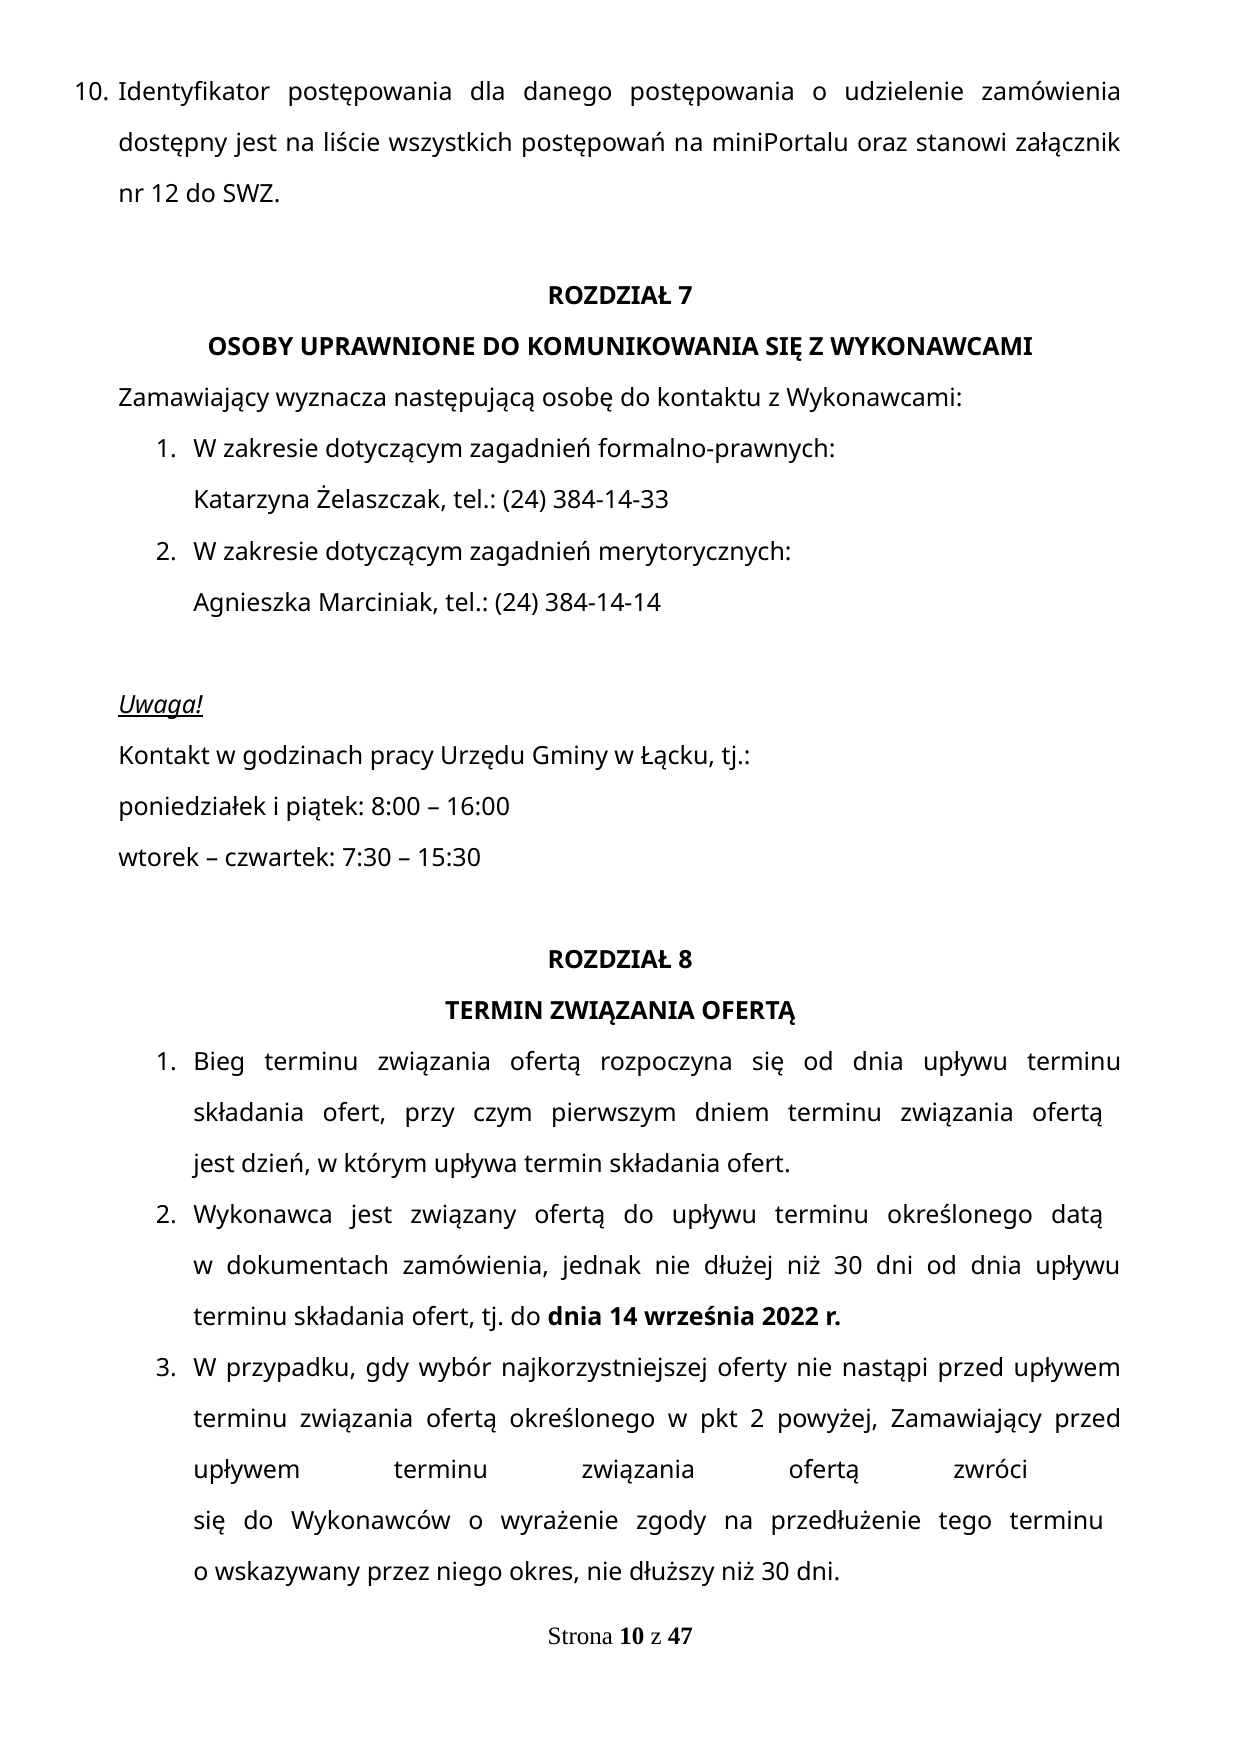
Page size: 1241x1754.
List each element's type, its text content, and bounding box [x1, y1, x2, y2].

subtitle ROZDZIAŁ 8 [118, 941, 1122, 976]
text Kontakt w godzinach pracy Urzędu Gminy w Łącku, tj.: [118, 737, 1122, 771]
text poniedziałek i piątek: 8:00 – 16:00 [118, 788, 1122, 822]
text Agnieszka Marciniak, tel.: (24) 384-14-14 [193, 584, 1122, 618]
list Identyfikator postępowania dla danego postępowania o udzielenie zamówienia dostępny jest na liście wszystkich postępowań na miniPortalu oraz stanowi załącznik nr 12 do SWZ. [74, 74, 1122, 210]
list Wykonawca jest związany ofertą do upływu terminu określonego datą w dokumentach zamówienia, jednak nie dłużej niż 30 dni od dnia upływu terminu składania ofert, tj. do dnia 14 września 2022 r. [156, 1197, 1122, 1333]
list W zakresie dotyczącym zagadnień formalno-prawnych: [156, 431, 1122, 465]
list ROZDZIAŁ 7 [118, 278, 1122, 312]
text TERMIN ZWIĄZANIA OFERTĄ [118, 992, 1122, 1027]
list OSOBY UPRAWNIONE DO KOMUNIKOWANIA SIĘ Z WYKONAWCAMI [118, 329, 1122, 363]
list W przypadku, gdy wybór najkorzystniejszej oferty nie nastąpi przed upływem terminu związania ofertą określonego w pkt 2 powyżej, Zamawiający przed upływem terminu związania ofertą zwróci się do Wykonawców o wyrażenie zgody na przedłużenie tego terminu o wskazywany przez niego okres, nie dłuższy niż 30 dni. [156, 1350, 1122, 1588]
text Katarzyna Żelaszczak, tel.: (24) 384-14-33 [193, 482, 1122, 516]
list W zakresie dotyczącym zagadnień merytorycznych: [156, 533, 1122, 567]
list Bieg terminu związania ofertą rozpoczyna się od dnia upływu terminu składania ofert, przy czym pierwszym dniem terminu związania ofertą jest dzień, w którym upływa termin składania ofert. [156, 1043, 1122, 1180]
text wtorek – czwartek: 7:30 – 15:30 [118, 839, 1122, 873]
text Uwaga! [118, 686, 1122, 720]
text Zamawiający wyznacza następującą osobę do kontaktu z Wykonawcami: [118, 380, 1122, 414]
